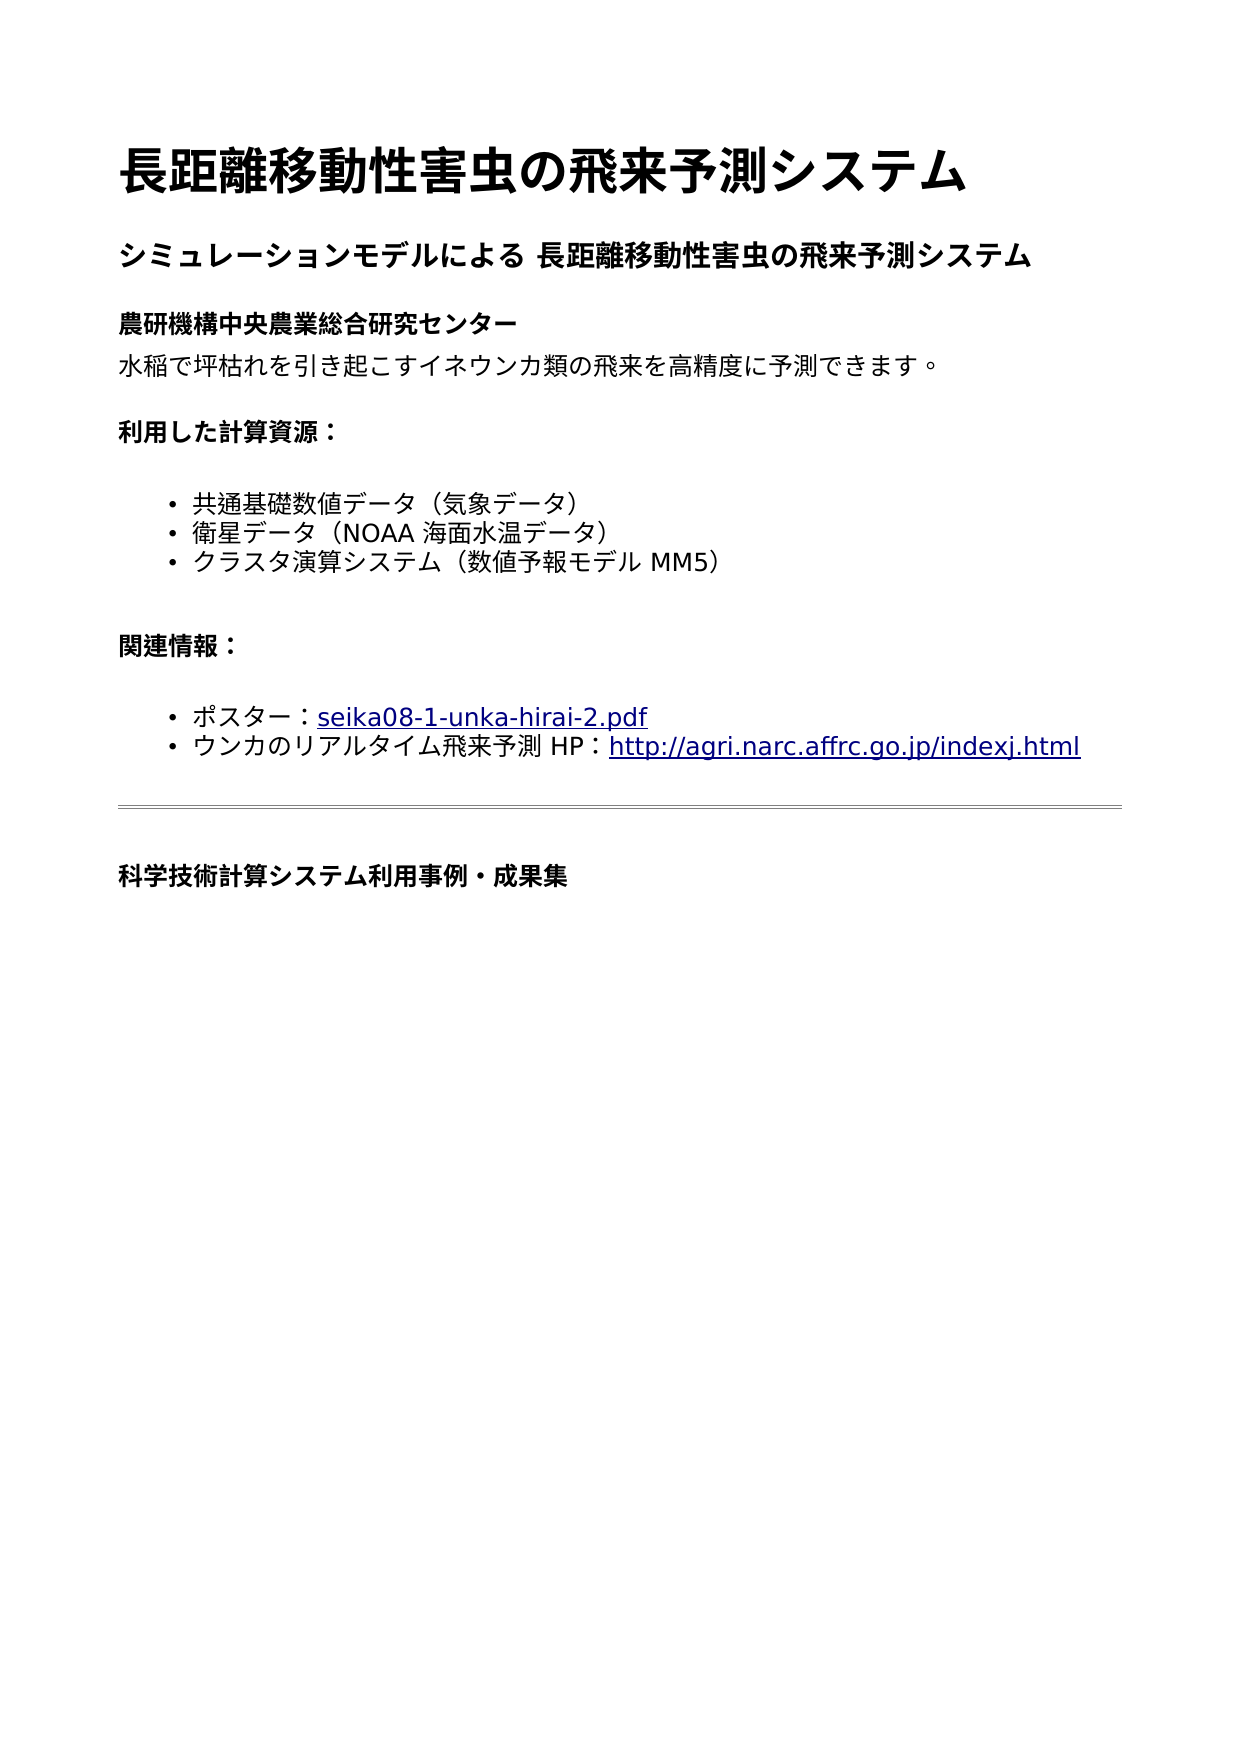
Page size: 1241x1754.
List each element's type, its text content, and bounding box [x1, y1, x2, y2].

subtitle 農研機構中央農業総合研究センター [118, 310, 1122, 339]
subtitle 関連情報： [118, 632, 1122, 661]
subtitle シミュレーションモデルによる 長距離移動性害虫の飛来予測システム [118, 239, 1122, 273]
subtitle 利用した計算資源： [118, 419, 1122, 448]
subtitle 科学技術計算システム利用事例・成果集 [118, 862, 1122, 891]
list 共通基礎数値データ（気象データ） [177, 490, 1122, 519]
text 水稲で坪枯れを引き起こすイネウンカ類の飛来を高精度に予測できます。 [118, 352, 1122, 381]
list 衛星データ（NOAA 海面水温データ） [177, 519, 1122, 548]
list ポスター：seika08-1-unka-hirai-2.pdf [177, 703, 1122, 732]
list ウンカのリアルタイム飛来予測 HP：http://agri.narc.affrc.go.jp/indexj.html [177, 732, 1122, 761]
subtitle 長距離移動性害虫の飛来予測システム [118, 143, 1122, 201]
list クラスタ演算システム（数値予報モデル MM5） [177, 548, 1122, 577]
